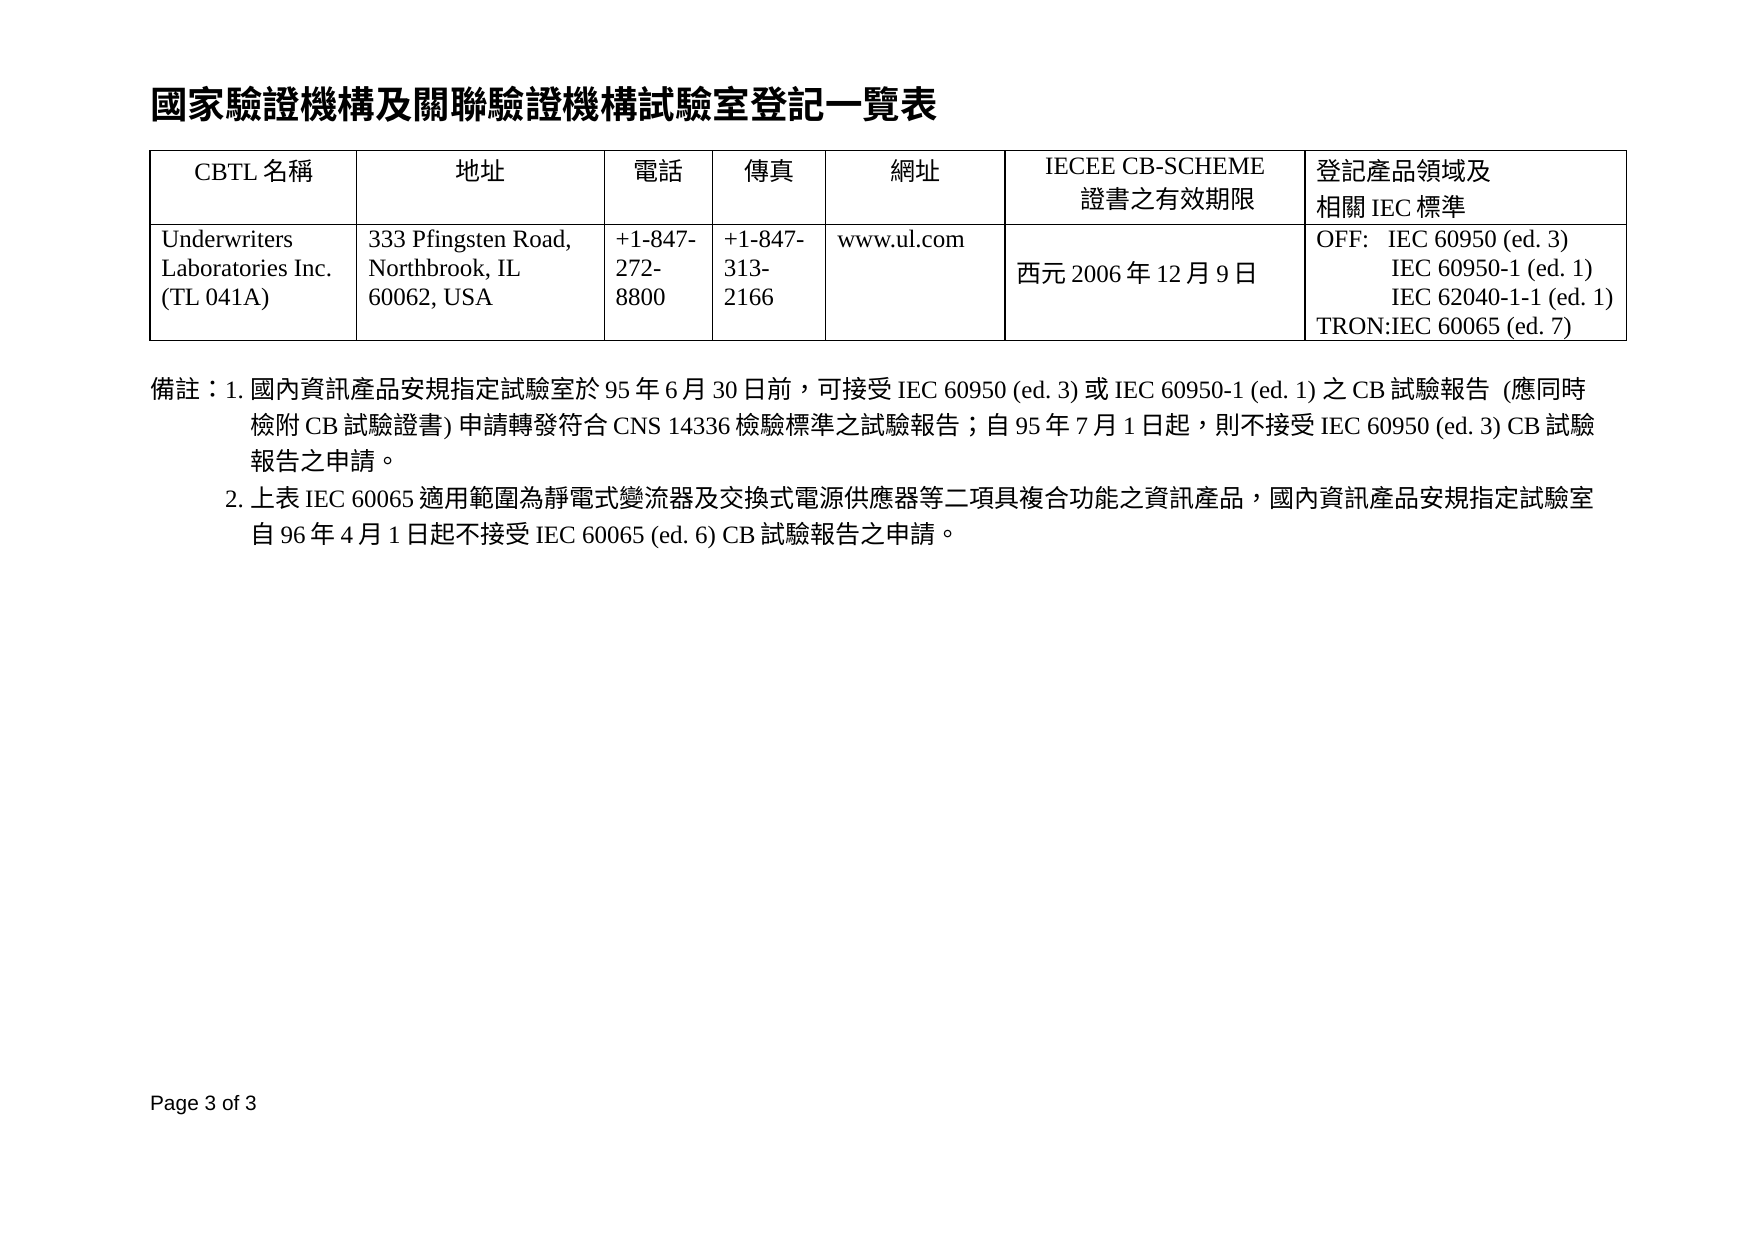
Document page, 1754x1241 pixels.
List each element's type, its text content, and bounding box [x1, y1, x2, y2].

table_header 登記產品領域及 相關IEC標準 [1306, 151, 1626, 223]
table_cell www.ul.com [826, 225, 1004, 339]
table_cell +1-847-313-2166 [713, 225, 825, 339]
table_header 電話 [605, 151, 712, 223]
text 備註：1. 國內資訊產品安規指定試驗室於95年6月30日前，可接受IEC 60950 (ed. 3) 或IEC 60950-1 (ed. 1) 之CB試驗報告 (應同時檢附CB試驗證書) 申請轉發符合CNS 14336檢驗標準之試驗報告；自95年7月1日起，則不接受IEC 60950 (ed. 3) CB試驗報告之申請。 [150, 369, 1603, 478]
table_cell +1-847-272-8800 [605, 225, 712, 339]
table_header IECEE CB-SCHEME 證書之有效期限 [1006, 151, 1304, 223]
table_cell 333 Pfingsten Road, Northbrook, IL 60062, USA [357, 225, 604, 339]
table_header 傳真 [713, 151, 825, 223]
table_cell Underwriters Laboratories Inc. (TL 041A) [151, 225, 356, 339]
table_cell 西元2006年12月9日 [1006, 225, 1304, 339]
table_header CBTL名稱 [151, 151, 356, 223]
table_header 地址 [357, 151, 604, 223]
table_header 網址 [826, 151, 1004, 223]
text 2. 上表IEC 60065適用範圍為靜電式變流器及交換式電源供應器等二項具複合功能之資訊產品，國內資訊產品安規指定試驗室自96年4月1日起不接受IEC 60065 (ed. 6) CB試驗報告之申請。 [225, 478, 1603, 551]
table_cell OFF: IEC 60950 (ed. 3) IEC 60950-1 (ed. 1) IEC 62040-1-1 (ed. 1) TRON:IEC 60065 (ed. 7) [1306, 225, 1626, 339]
